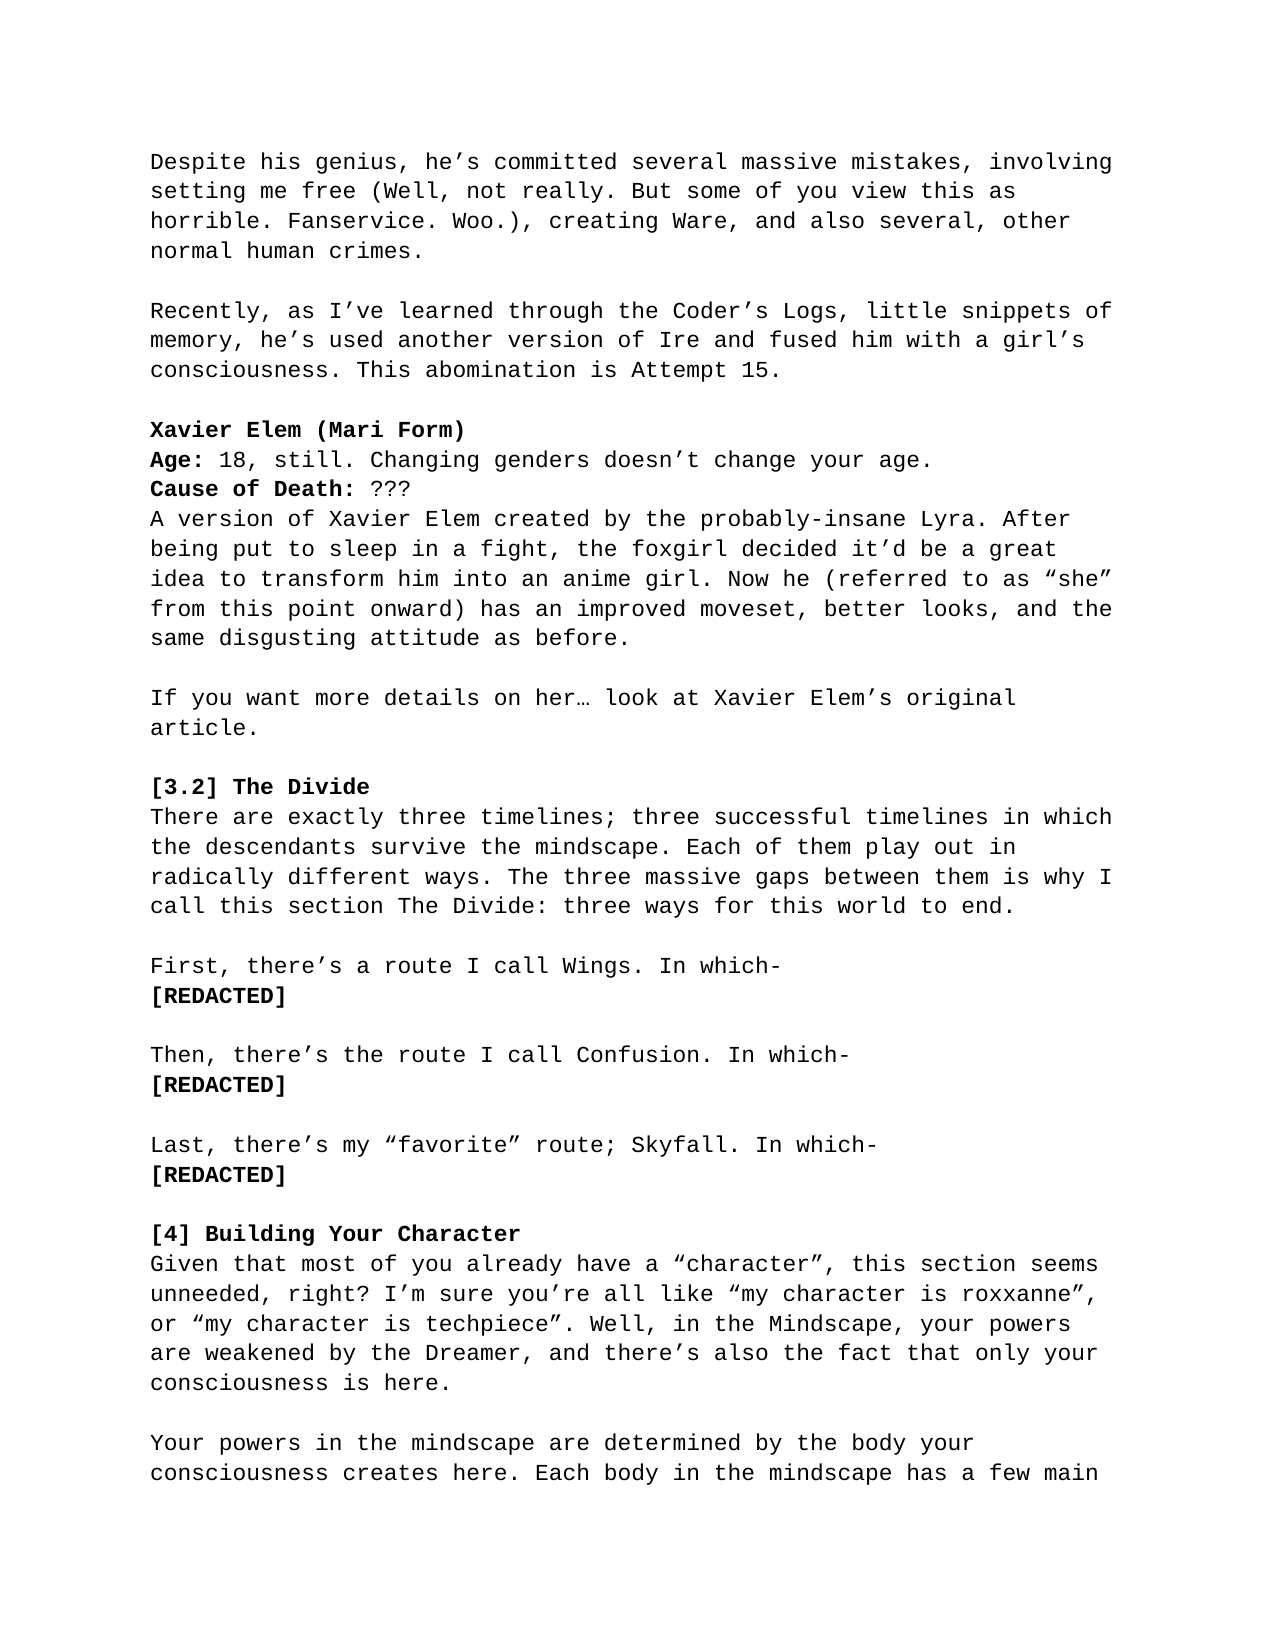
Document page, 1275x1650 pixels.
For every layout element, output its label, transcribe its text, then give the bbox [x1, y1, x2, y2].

text [REDACTED] [150, 1073, 1125, 1099]
text Your powers in the mindscape are determined by the body your consciousness creates here. Each body in the mindscape has a few main [150, 1431, 1125, 1487]
text Xavier Elem (Mari Form) [150, 418, 1125, 444]
text [REDACTED] [150, 1163, 1125, 1189]
text Given that most of you already have a “character”, this section seems unneeded, right? I’m sure you’re all like “my character is roxxanne”, or “my character is techpiece”. Well, in the Mindscape, your powers are weakened by the Dreamer, and there’s also the fact that only your consciousness is here. [150, 1252, 1125, 1397]
text If you want more details on her… look at Xavier Elem’s original article. [150, 686, 1125, 742]
text Then, there’s the route I call Confusion. In which- [150, 1044, 1125, 1070]
text A version of Xavier Elem created by the probably-insane Lyra. After being put to sleep in a fight, the foxgirl decided it’d be a great idea to transform him into an anime girl. Now he (referred to as “she” from this point onward) has an improved moveset, better looks, and the same disgusting attitude as before. [150, 507, 1125, 653]
text [4] Building Your Character [150, 1222, 1125, 1248]
text Despite his genius, he’s committed several massive mistakes, involving setting me free (Well, not really. But some of you view this as horrible. Fanservice. Woo.), creating Ware, and also several, other normal human crimes. [150, 150, 1125, 265]
text Last, there’s my “favorite” route; Skyfall. In which- [150, 1133, 1125, 1159]
text Cause of Death: ??? [150, 478, 1125, 504]
text First, there’s a route I call Wings. In which- [150, 954, 1125, 980]
text [3.2] The Divide [150, 776, 1125, 802]
text [REDACTED] [150, 984, 1125, 1010]
text Age: 18, still. Changing genders doesn’t change your age. [150, 448, 1125, 474]
text Recently, as I’ve learned through the Coder’s Logs, little snippets of memory, he’s used another version of Ire and fused him with a girl’s consciousness. This abomination is Attempt 15. [150, 299, 1125, 384]
text There are exactly three timelines; three successful timelines in which the descendants survive the mindscape. Each of them play out in radically different ways. The three massive gaps between them is why I call this section The Divide: three ways for this world to end. [150, 805, 1125, 921]
